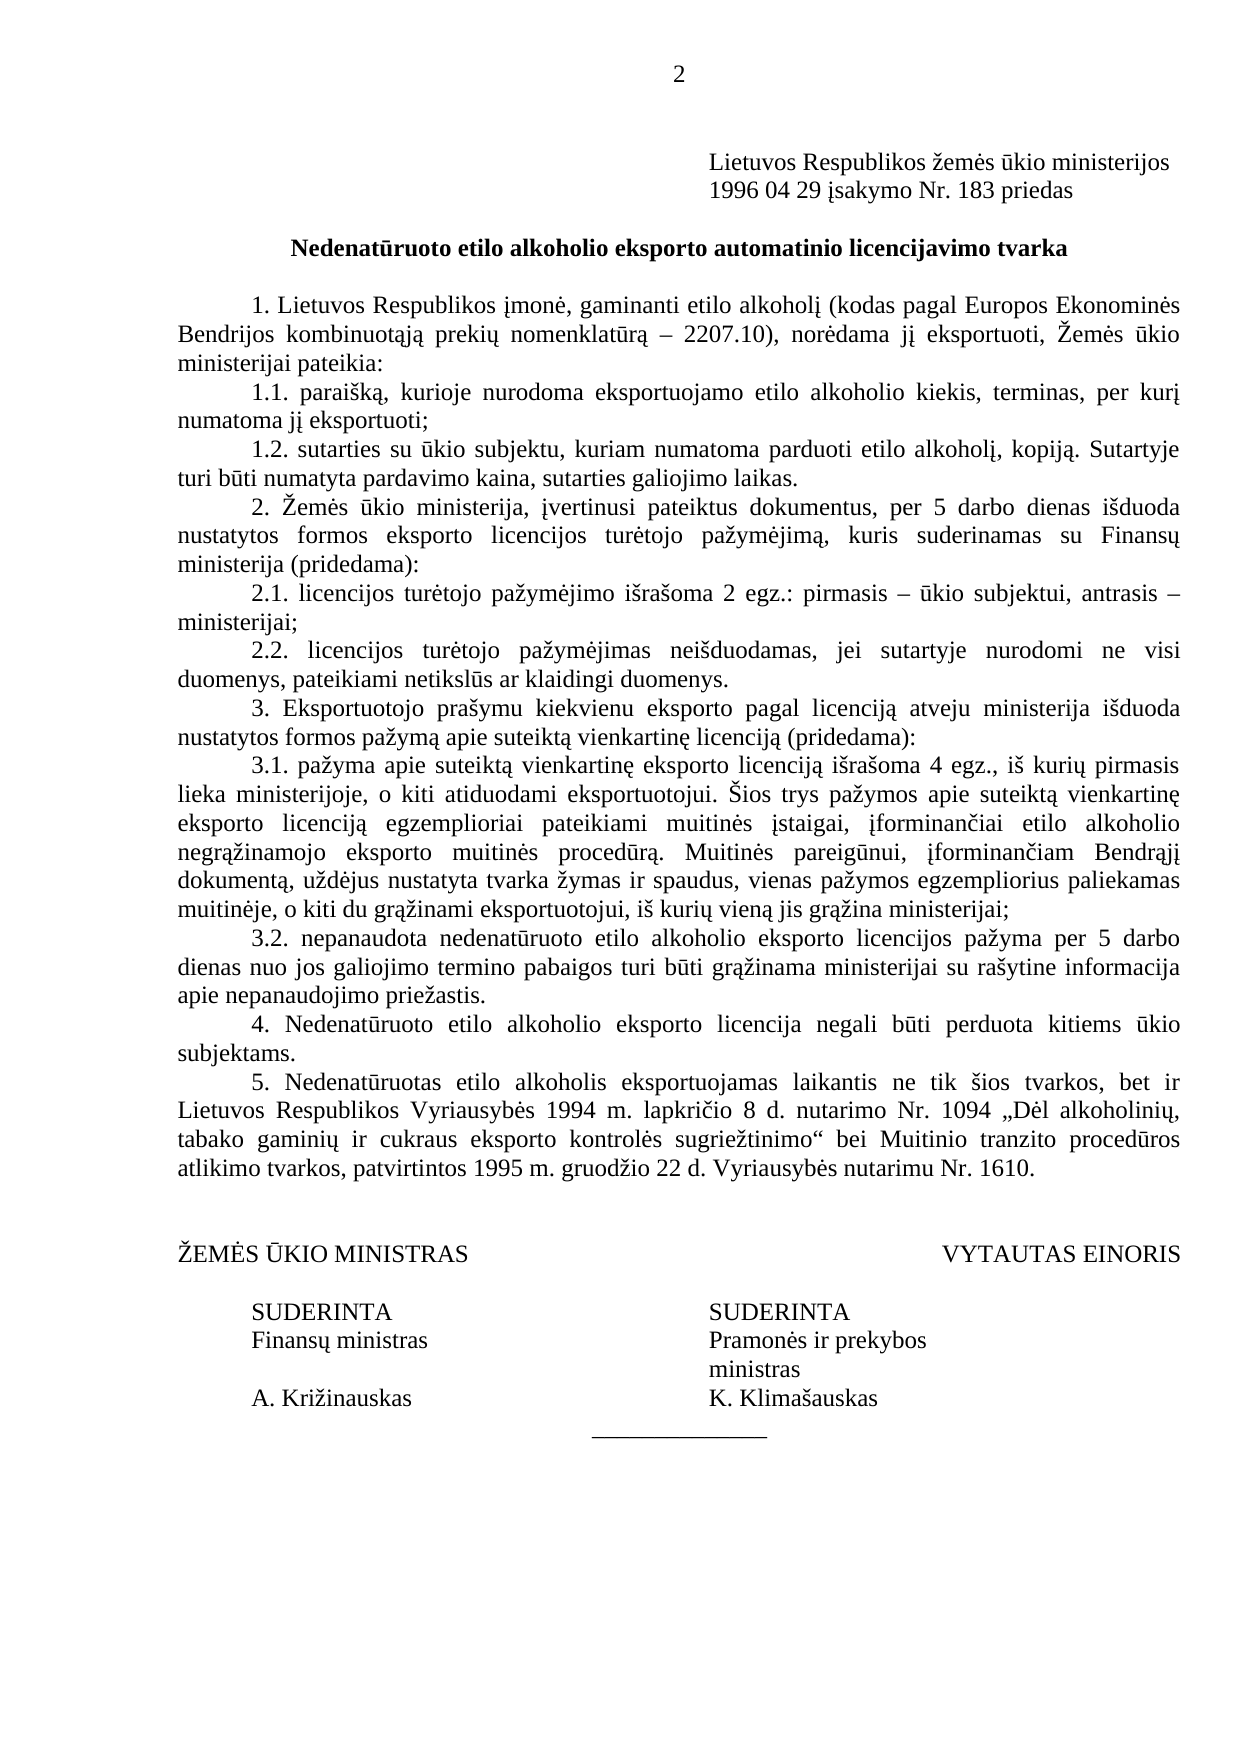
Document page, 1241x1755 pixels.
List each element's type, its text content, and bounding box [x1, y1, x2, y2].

text ______________ [177, 1412, 1181, 1441]
text 3.1. pažyma apie suteiktą vienkartinę eksporto licenciją išrašoma 4 egz., iš kurių pirmasis lieka ministerijoje, o kiti atiduodami eksportuotojui. Šios trys pažymos apie suteiktą vienkartinę eksporto licenciją egzemplioriai pateikiami muitinės įstaigai, įforminančiai etilo alkoholio negrąžinamojo eksporto muitinės procedūrą. Muitinės pareigūnui, įforminančiam Bendrąjį dokumentą, uždėjus nustatyta tvarka žymas ir spaudus, vienas pažymos egzempliorius paliekamas muitinėje, o kiti du grąžinami eksportuotojui, iš kurių vieną jis grąžina ministerijai; [177, 751, 1181, 923]
text 2. Žemės ūkio ministerija, įvertinusi pateiktus dokumentus, per 5 darbo dienas išduoda nustatytos formos eksporto licencijos turėtojo pažymėjimą, kuris suderinamas su Finansų ministerija (pridedama): [177, 492, 1181, 578]
text 4. Nedenatūruoto etilo alkoholio eksporto licencija negali būti perduota kitiems ūkio subjektams. [177, 1009, 1181, 1067]
text ŽEMĖS ŪKIO MINISTRAS VYTAUTAS EINORIS [177, 1239, 1181, 1268]
text 2.2. licencijos turėtojo pažymėjimas neišduodamas, jei sutartyje nurodomi ne visi duomenys, pateikiami netikslūs ar klaidingi duomenys. [177, 636, 1181, 693]
text 3. Eksportuotojo prašymu kiekvienu eksporto pagal licenciją atveju ministerija išduoda nustatytos formos pažymą apie suteiktą vienkartinę licenciją (pridedama): [177, 693, 1181, 751]
text 1996 04 29 įsakymo Nr. 183 priedas [177, 176, 1181, 204]
text 2.1. licencijos turėtojo pažymėjimo išrašoma 2 egz.: pirmasis – ūkio subjektui, antrasis – ministerijai; [177, 578, 1181, 636]
text A. Križinauskas K. Klimašauskas [177, 1383, 1181, 1412]
text 1.1. paraišką, kurioje nurodoma eksportuojamo etilo alkoholio kiekis, terminas, per kurį numatoma jį eksportuoti; [177, 377, 1181, 434]
text SUDERINTA SUDERINTA [177, 1297, 1181, 1326]
text 1. Lietuvos Respublikos įmonė, gaminanti etilo alkoholį (kodas pagal Europos Ekonominės Bendrijos kombinuotąją prekių nomenklatūrą – 2207.10), norėdama jį eksportuoti, Žemės ūkio ministerijai pateikia: [177, 291, 1181, 377]
text 5. Nedenatūruotas etilo alkoholis eksportuojamas laikantis ne tik šios tvarkos, bet ir Lietuvos Respublikos Vyriausybės 1994 m. lapkričio 8 d. nutarimo Nr. 1094 „Dėl alkoholinių, tabako gaminių ir cukraus eksporto kontrolės sugriežtinimo“ bei Muitinio tranzito procedūros atlikimo tvarkos, patvirtintos 1995 m. gruodžio 22 d. Vyriausybės nutarimu Nr. 1610. [177, 1067, 1181, 1182]
text Nedenatūruoto etilo alkoholio eksporto automatinio licencijavimo tvarka [177, 233, 1181, 262]
text ministras [177, 1354, 1181, 1383]
text 3.2. nepanaudota nedenatūruoto etilo alkoholio eksporto licencijos pažyma per 5 darbo dienas nuo jos galiojimo termino pabaigos turi būti grąžinama ministerijai su rašytine informacija apie nepanaudojimo priežastis. [177, 923, 1181, 1009]
text Lietuvos Respublikos žemės ūkio ministerijos [177, 147, 1181, 176]
text Finansų ministras Pramonės ir prekybos [177, 1326, 1181, 1354]
text 1.2. sutarties su ūkio subjektu, kuriam numatoma parduoti etilo alkoholį, kopiją. Sutartyje turi būti numatyta pardavimo kaina, sutarties galiojimo laikas. [177, 434, 1181, 492]
